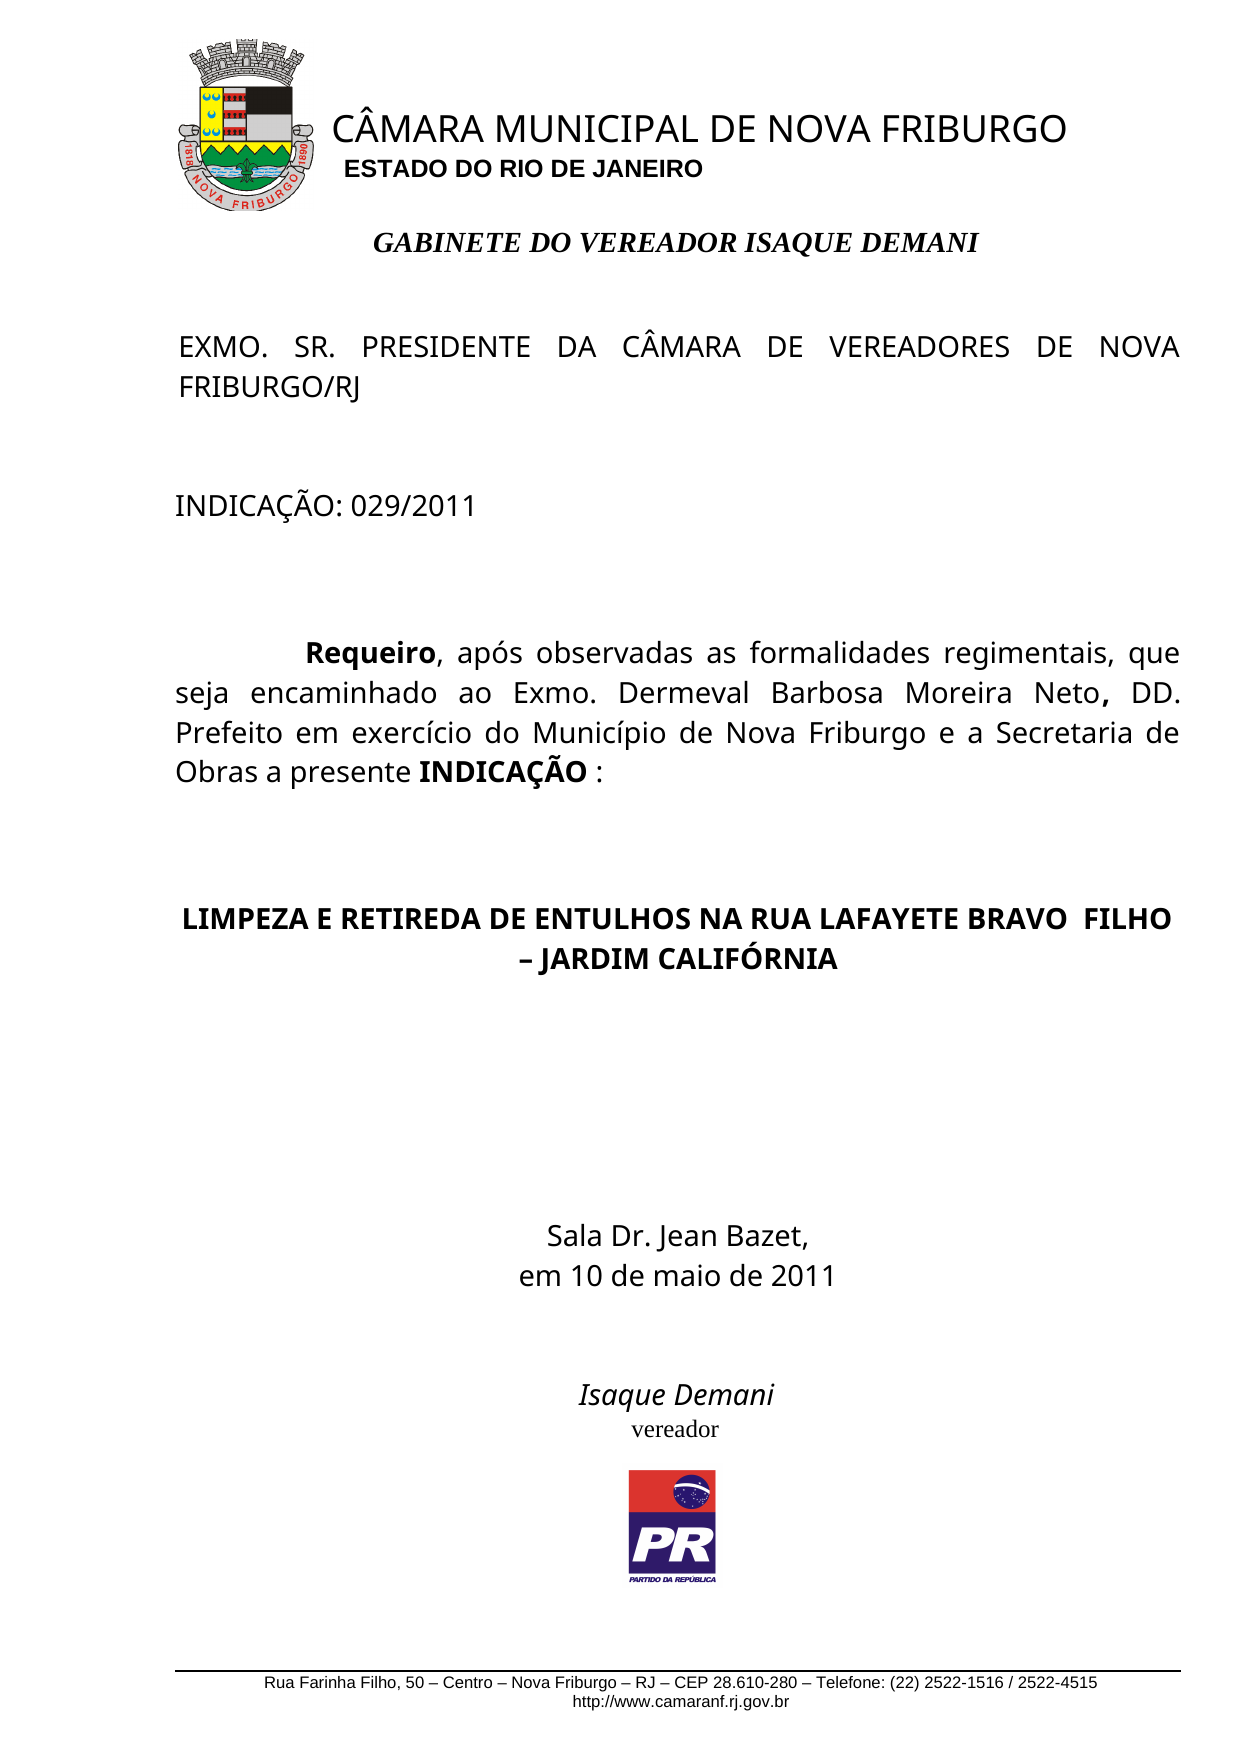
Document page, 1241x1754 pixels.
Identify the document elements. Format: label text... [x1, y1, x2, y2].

text LIMPEZA E RETIREDA DE ENTULHOS NA RUA LAFAYETE BRAVO FILHO – JARDIM CALIFÓRNIA [173, 898, 1181, 978]
text vereador [175, 1414, 1181, 1443]
text GABINETE DO VEREADOR ISAQUE DEMANI [173, 226, 1181, 259]
text em 10 de maio de 2011 [175, 1255, 1181, 1295]
text Isaque Demani [175, 1374, 1181, 1414]
text Requeiro, após observadas as formalidades regimentais, que seja encaminhado ao Exmo. Dermeval Barbosa Moreira Neto, DD. Prefeito em exercício do Município de Nova Friburgo e a Secretaria de Obras a presente INDICAÇÃO : [175, 633, 1181, 791]
picture [622, 1463, 723, 1588]
text Sala Dr. Jean Bazet, [175, 1216, 1181, 1255]
text EXMO. SR. PRESIDENTE DA CÂMARA DE VEREADORES DE NOVA FRIBURGO/RJ [178, 326, 1181, 406]
text INDICAÇÃO: 029/2011 [175, 485, 1181, 524]
